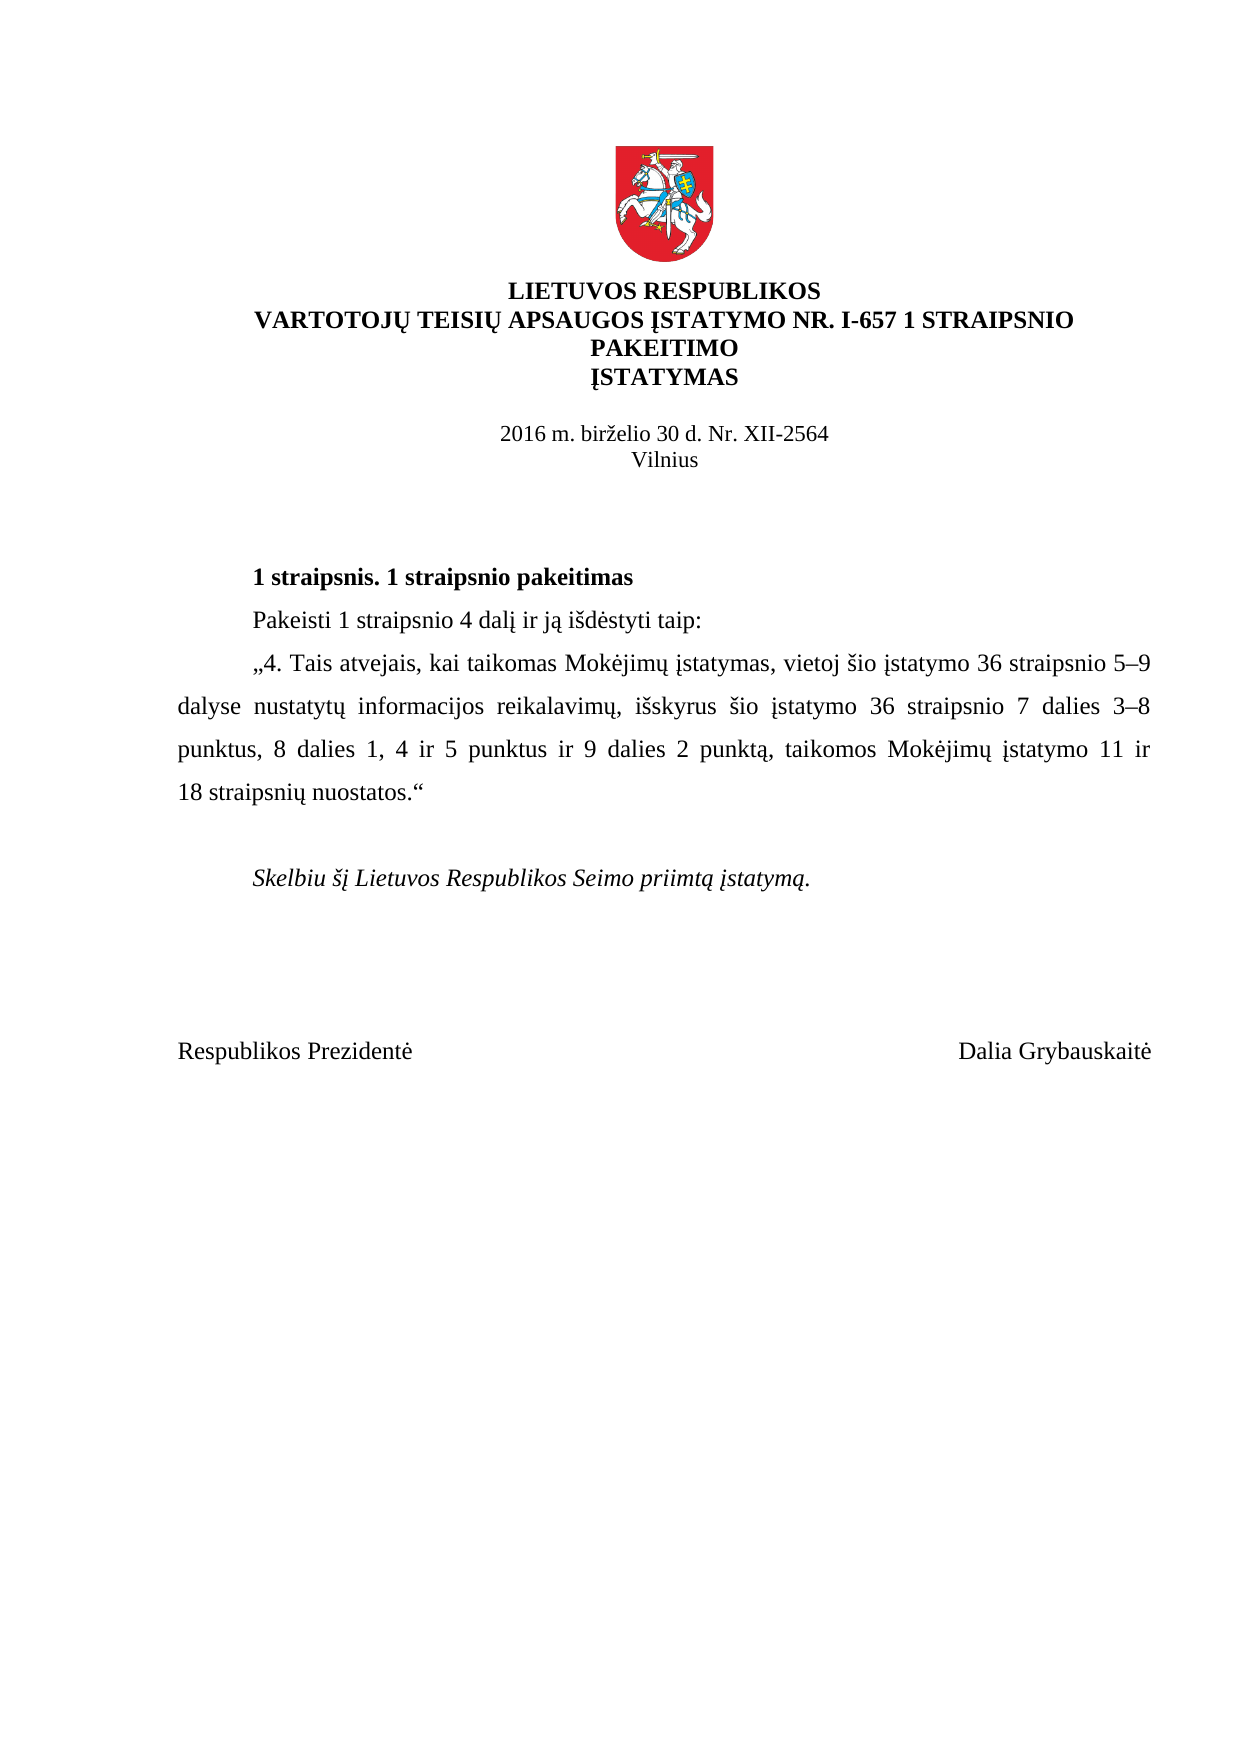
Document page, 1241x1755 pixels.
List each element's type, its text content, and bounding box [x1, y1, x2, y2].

text Pakeisti 1 straipsnio 4 dalį ir ją išdėstyti taip: [177, 605, 1152, 633]
text VARTOTOJŲ TEISIŲ APSAUGOS ĮSTATYMO NR. I-657 1 STRAIPSNIO PAKEITIMO [177, 305, 1152, 362]
text „4. Tais atvejais, kai taikomas Mokėjimų įstatymas, vietoj šio įstatymo 36 straipsnio 5–9 dalyse nustatytų informacijos reikalavimų, išskyrus šio įstatymo 36 straipsnio 7 dalies 3–8 punktus, 8 dalies 1, 4 ir 5 punktus ir 9 dalies 2 punktą, taikomos Mokėjimų įstatymo 11 ir 18 straipsnių nuostatos.“ [177, 648, 1152, 806]
text Respublikos Prezidentė Dalia Grybauskaitė [177, 1036, 1152, 1065]
text Vilnius [177, 446, 1152, 472]
text ĮSTATYMAS [177, 362, 1152, 391]
text 1 straipsnis. 1 straipsnio pakeitimas [177, 562, 1152, 590]
text 2016 m. birželio 30 d. Nr. XII-2564 [177, 420, 1152, 446]
text LIETUVOS RESPUBLIKOS [177, 276, 1152, 305]
text Skelbiu šį Lietuvos Respublikos Seimo priimtą įstatymą. [177, 863, 1152, 892]
